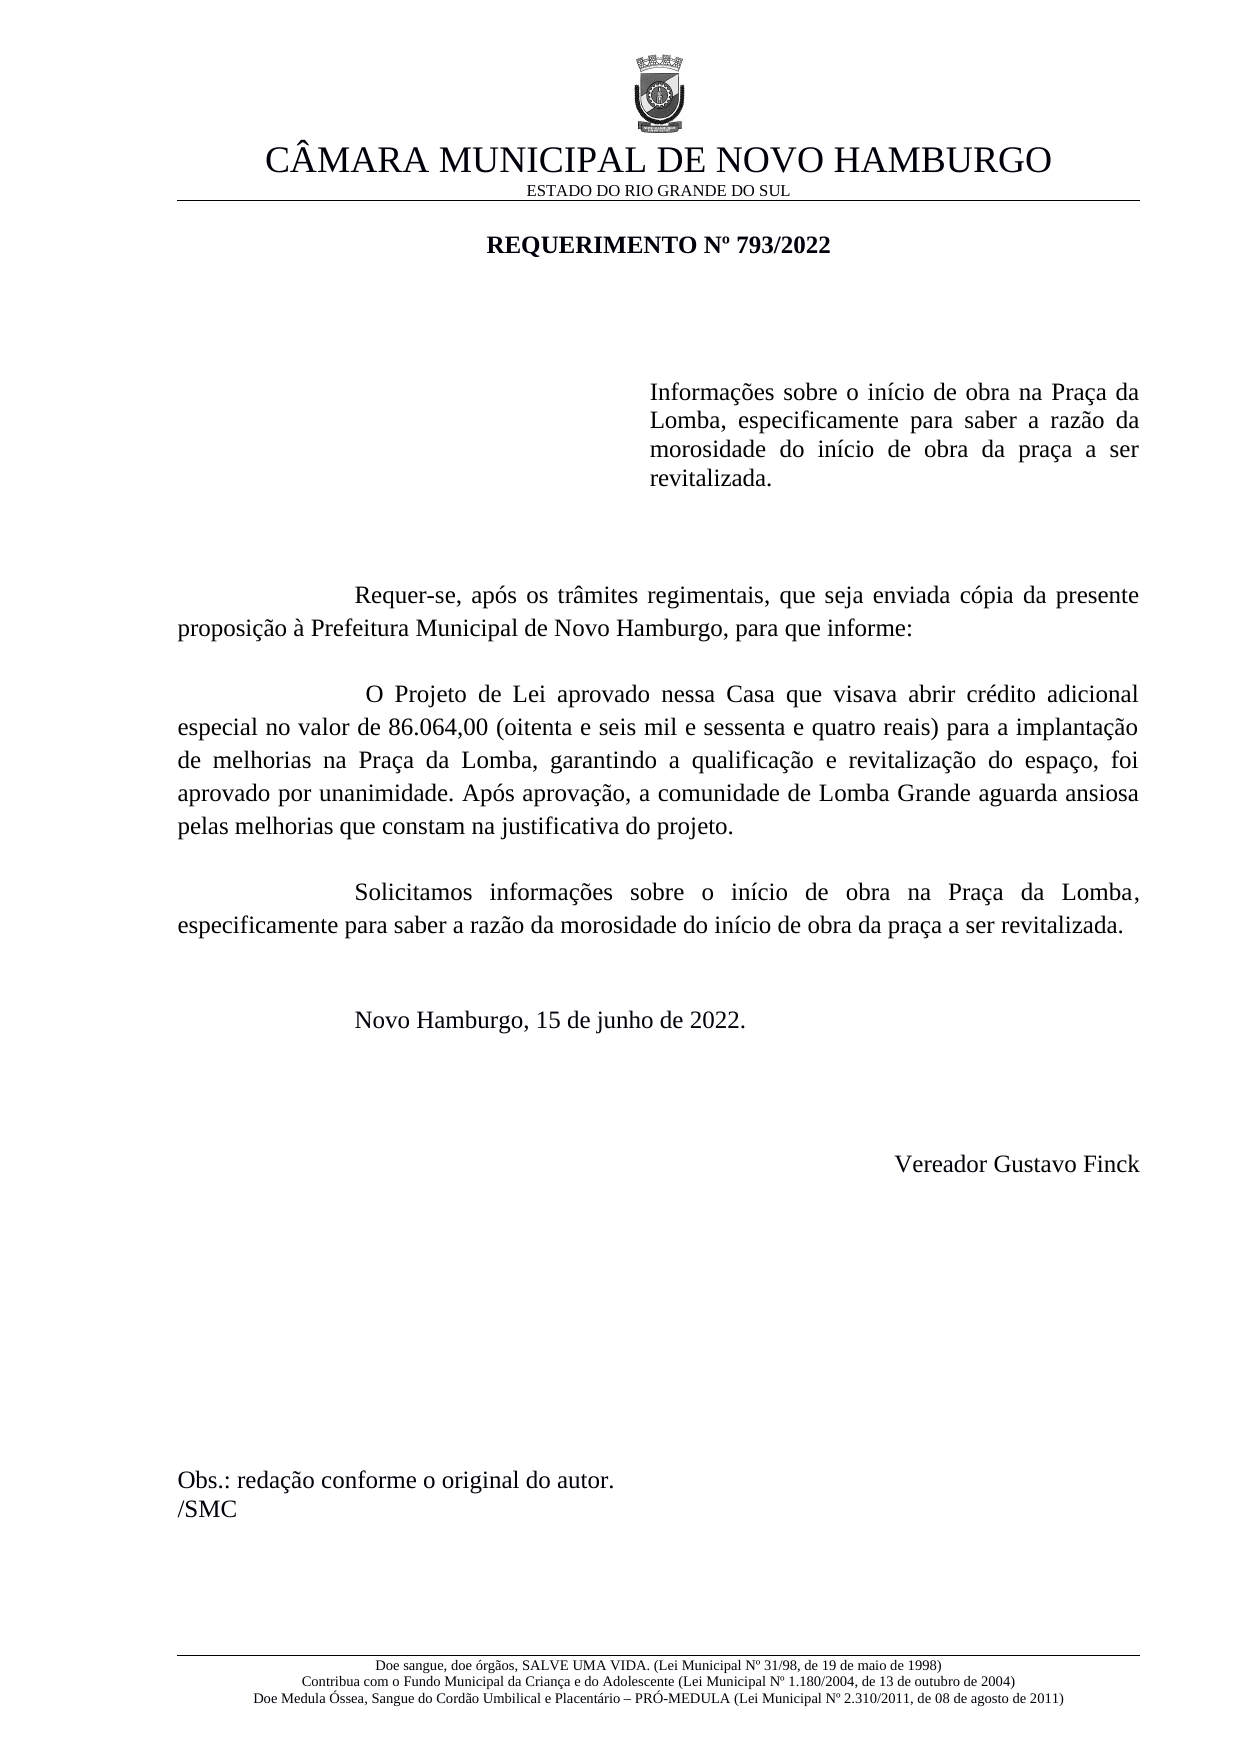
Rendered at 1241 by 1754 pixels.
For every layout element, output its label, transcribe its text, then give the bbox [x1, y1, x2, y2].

text Solicitamos informações sobre o início de obra na Praça da Lomba, especificamente para saber a razão da morosidade do início de obra da praça a ser revitalizada. [177, 877, 1140, 939]
text Requer-se, após os trâmites regimentais, que seja enviada cópia da presente proposição à Prefeitura Municipal de Novo Hamburgo, para que informe: [177, 580, 1140, 642]
text O Projeto de Lei aprovado nessa Casa que visava abrir crédito adicional especial no valor de 86.064,00 (oitenta e seis mil e sessenta e quatro reais) para a implantação de melhorias na Praça da Lomba, garantindo a qualificação e revitalização do espaço, foi aprovado por unanimidade. Após aprovação, a comunidade de Lomba Grande aguarda ansiosa pelas melhorias que constam na justificativa do projeto. [177, 679, 1140, 840]
text Informações sobre o início de obra na Praça da Lomba, especificamente para saber a razão da morosidade do início de obra da praça a ser revitalizada. [649, 377, 1140, 492]
text /SMC [177, 1494, 1140, 1523]
text Novo Hamburgo, 15 de junho de 2022. [177, 1005, 1140, 1034]
text Vereador Gustavo Finck [177, 1149, 1140, 1178]
text Obs.: redação conforme o original do autor. [177, 1465, 1140, 1494]
text REQUERIMENTO Nº 793/2022 [177, 231, 1140, 259]
